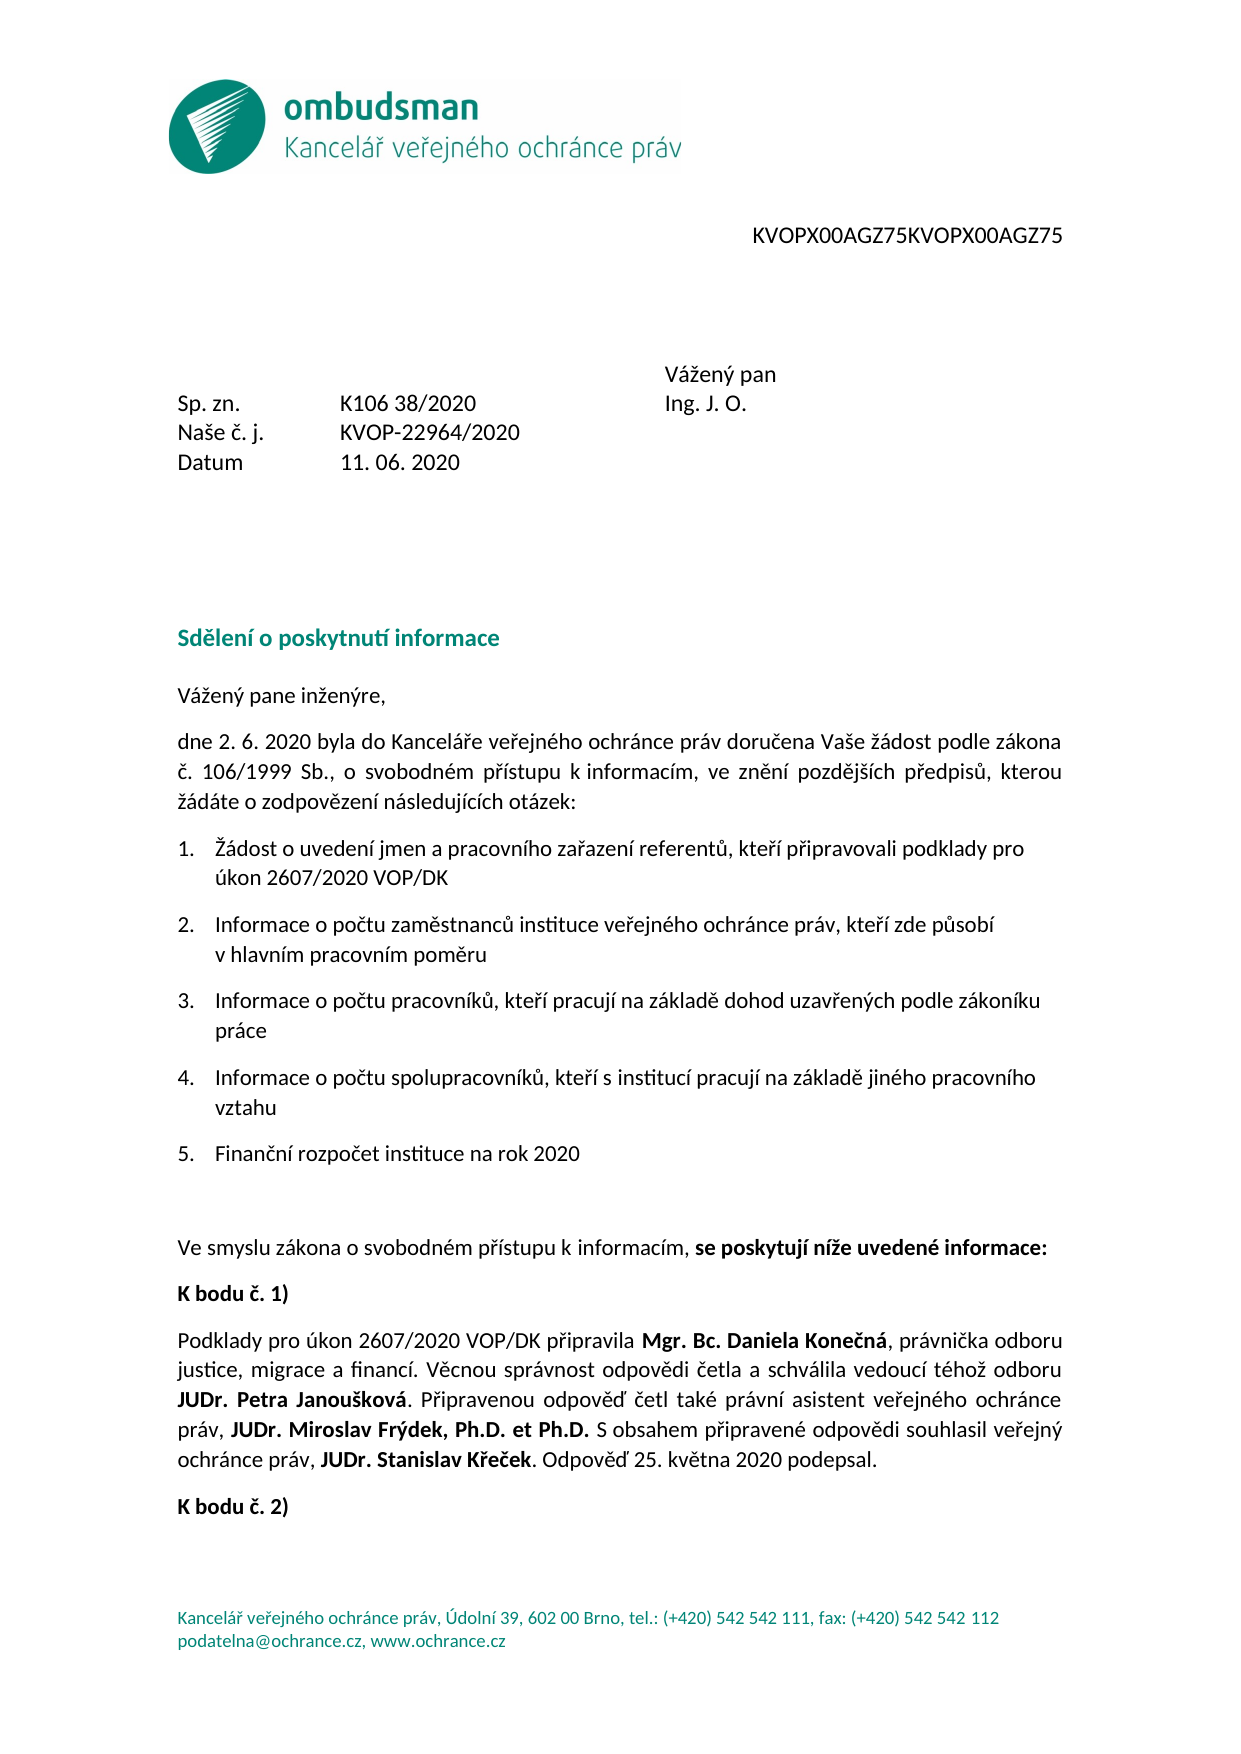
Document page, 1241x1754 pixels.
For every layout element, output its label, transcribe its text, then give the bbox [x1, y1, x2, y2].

list Informace o počtu pracovníků, kteří pracují na základě dohod uzavřených podle zákoníku práce [177, 987, 1063, 1044]
text Podklady pro úkon 2607/2020 VOP/DK připravila Mgr. Bc. Daniela Konečná, právnička odboru justice, migrace a financí. Věcnou správnost odpovědi četla a schválila vedoucí téhož odboru JUDr. Petra Janoušková. Připravenou odpověď četl také právní asistent veřejného ochránce práv, JUDr. Miroslav Frýdek, Ph.D. et Ph.D. S obsahem připravené odpovědi souhlasil veřejný ochránce práv, JUDr. Stanislav Křeček. Odpověď 25. května 2020 podepsal. [177, 1326, 1063, 1473]
list Informace o počtu zaměstnanců instituce veřejného ochránce práv, kteří zde působí v hlavním pracovním poměru [177, 910, 1063, 968]
table_header Vážený pan Ing. J. O. [665, 300, 1085, 622]
text Vážený pane inženýre, [177, 681, 1063, 709]
list Žádost o uvedení jmen a pracovního zařazení referentů, kteří připravovali podklady pro úkon 2607/2020 VOP/DK [177, 834, 1063, 892]
table_header K106 38/2020 KVOP-22964/2020 11. 06. 2020 [340, 300, 664, 622]
text K bodu č. 1) [177, 1279, 1063, 1307]
list Informace o počtu spolupracovníků, kteří s institucí pracují na základě jiného pracovního vztahu [177, 1063, 1063, 1121]
table_header Sp. zn. Naše č. j. Datum [177, 300, 340, 622]
subtitle Sdělení o poskytnutí informace [177, 622, 1063, 653]
list Finanční rozpočet instituce na rok 2020 [177, 1139, 1063, 1167]
text dne 2. 6. 2020 byla do Kanceláře veřejného ochránce práv doručena Vaše žádost podle zákona č. 106/1999 Sb., o svobodném přístupu k informacím, ve znění pozdějších předpisů, kterou žádáte o zodpovězení následujících otázek: [177, 727, 1063, 815]
text K bodu č. 2) [177, 1492, 1063, 1520]
text Ve smyslu zákona o svobodném přístupu k informacím, se poskytují níže uvedené informace: [177, 1233, 1063, 1261]
